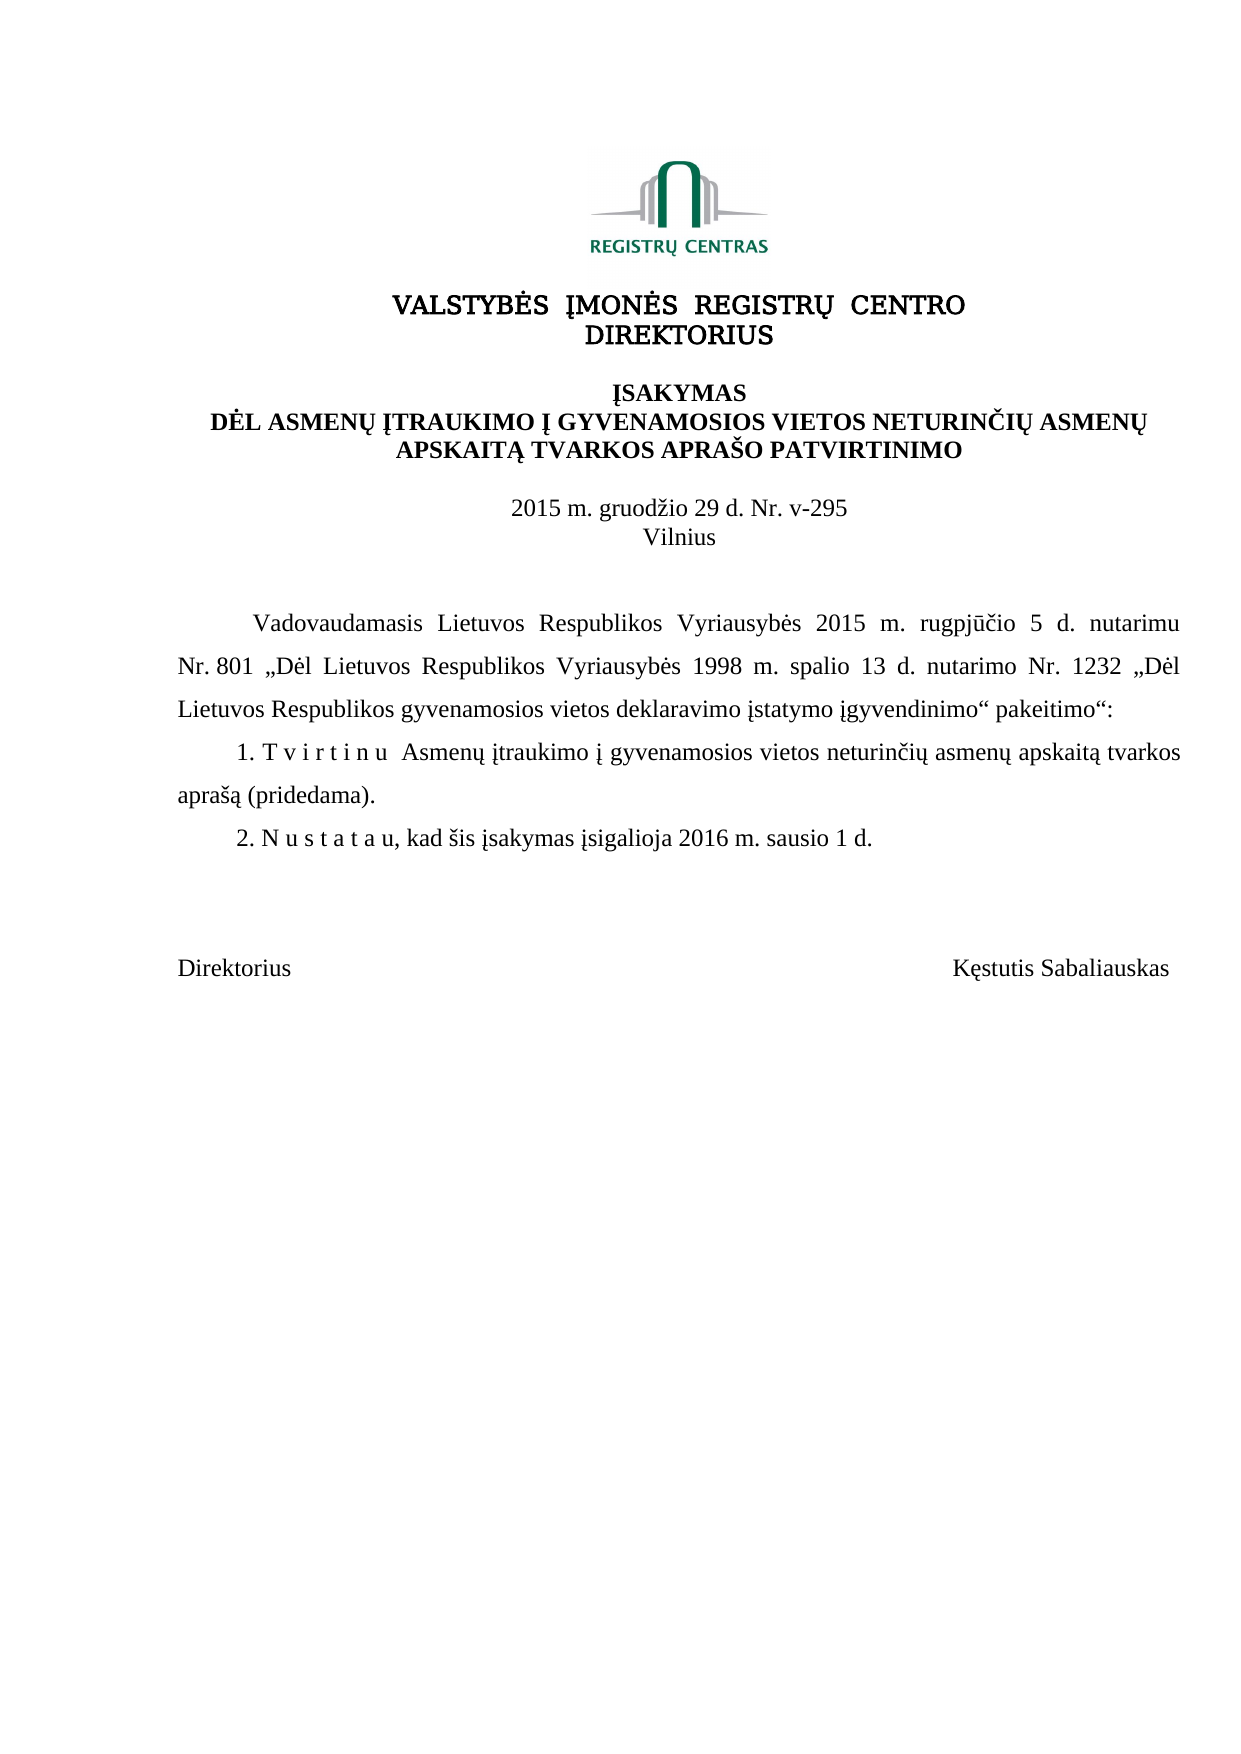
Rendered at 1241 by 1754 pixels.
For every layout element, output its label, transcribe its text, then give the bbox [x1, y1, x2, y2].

text 1. Tvirtinu Asmenų įtraukimo į gyvenamosios vietos neturinčių asmenų apskaitą tvarkos aprašą (pridedama). [177, 737, 1181, 809]
text Vadovaudamasis Lietuvos Respublikos Vyriausybės 2015 m. rugpjūčio 5 d. nutarimu Nr. 801 „Dėl Lietuvos Respublikos Vyriausybės 1998 m. spalio 13 d. nutarimo Nr. 1232 „Dėl Lietuvos Respublikos gyvenamosios vietos deklaravimo įstatymo įgyvendinimo“ pakeitimo“: [177, 608, 1181, 723]
text VALSTYBĖS ĮMONĖS REGISTRŲ CENTRO [177, 289, 1181, 319]
text Vilnius [177, 522, 1181, 550]
text 2015 m. gruodžio 29 d. Nr. v-295 [177, 493, 1181, 522]
text ĮSAKYMAS [177, 378, 1181, 407]
text DĖL ASMENŲ ĮTRAUKIMO Į GYVENAMOSIOS VIETOS NETURINČIŲ ASMENŲ APSKAITĄ TVARKOS APRAŠo PATVIRTINIMO [177, 407, 1181, 464]
text Direktorius Kęstutis Sabaliauskas [177, 953, 1181, 982]
text 2. Nustatau, kad šis įsakymas įsigalioja 2016 m. sausio 1 d. [177, 823, 1181, 852]
text DIREKTORIUS [177, 319, 1181, 349]
